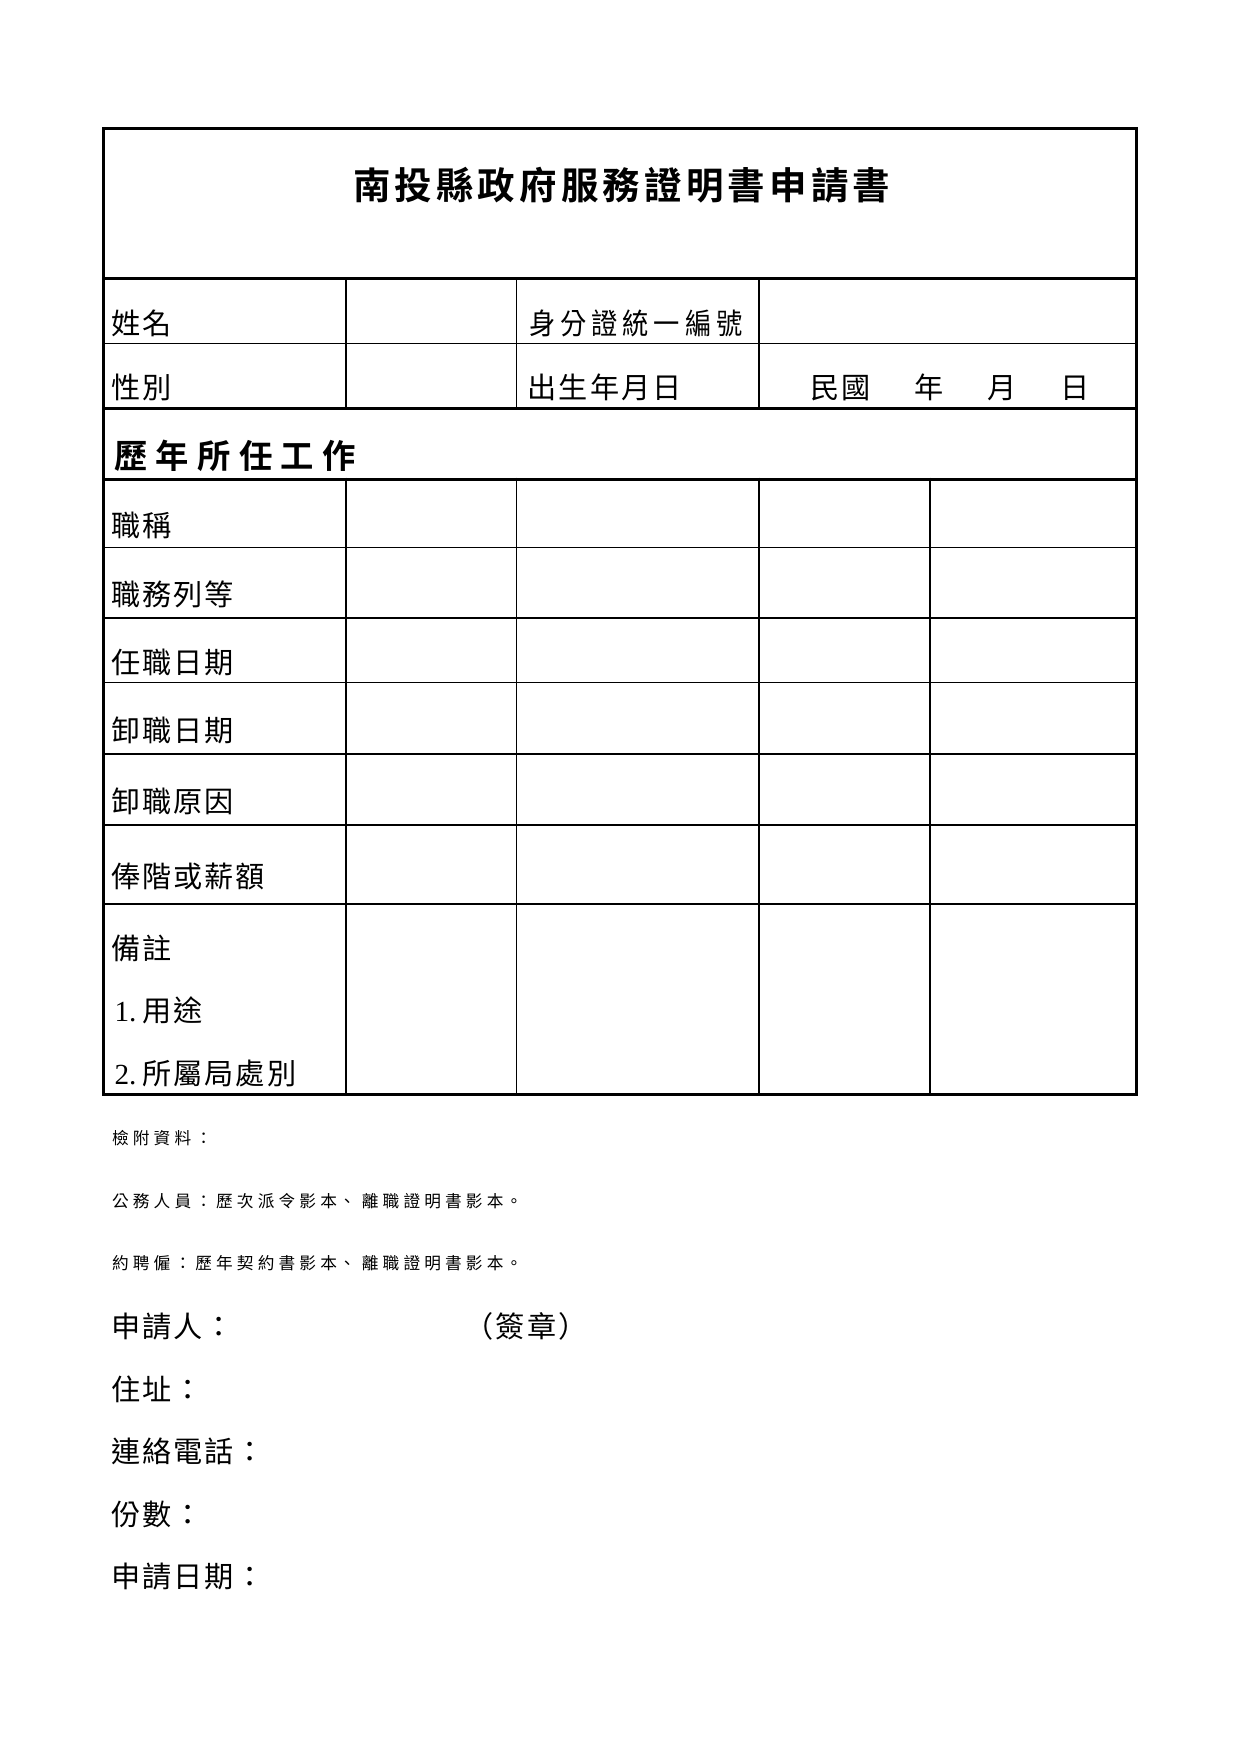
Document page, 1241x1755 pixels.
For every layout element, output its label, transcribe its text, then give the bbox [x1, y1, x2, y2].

text 申請人： （簽章） [110, 1283, 1131, 1346]
table_cell [347, 481, 516, 546]
table_cell [347, 905, 516, 1092]
table_cell [931, 905, 1135, 1092]
table_cell 職稱 [105, 481, 345, 546]
table_cell [517, 683, 758, 753]
table_cell [760, 548, 929, 617]
table_cell 出生年月日 [517, 344, 758, 407]
table_cell [347, 755, 516, 824]
text 連絡電話： [110, 1408, 1131, 1471]
table_cell [517, 826, 758, 903]
table_cell 卸職原因 [105, 755, 345, 824]
table_cell [760, 481, 929, 546]
table_cell 備註 1.用途 2.所屬局處別 [105, 905, 345, 1092]
table_cell 性別 [105, 344, 345, 407]
table_cell [347, 826, 516, 903]
table_cell [931, 826, 1135, 903]
table_header 南投縣政府服務證明書申請書 [105, 130, 1135, 214]
text 申請日期： [110, 1533, 1131, 1596]
table_cell [760, 755, 929, 824]
table_cell [760, 683, 929, 753]
table_cell 歷年所任工作 [105, 410, 1135, 478]
table_cell [760, 905, 929, 1092]
text 檢附資料： [110, 1096, 1131, 1158]
table_cell [931, 683, 1135, 753]
table_cell 俸階或薪額 [105, 826, 345, 903]
table_cell [517, 619, 758, 681]
table_cell [517, 481, 758, 546]
table_cell [517, 548, 758, 617]
table_cell [931, 619, 1135, 681]
table_cell 民國 年 月 日 [760, 344, 1135, 407]
table_cell [347, 280, 516, 343]
table_cell [931, 548, 1135, 617]
table_cell [517, 755, 758, 824]
table_cell [760, 826, 929, 903]
table_cell 卸職日期 [105, 683, 345, 753]
text 住址： [110, 1346, 1131, 1408]
table_cell [760, 280, 1135, 343]
table_cell [347, 344, 516, 407]
table_cell 身分證統一編號 [517, 280, 758, 343]
table_cell [347, 548, 516, 617]
text 公務人員：歷次派令影本、離職證明書影本。 [110, 1158, 1131, 1221]
table_cell 職務列等 [105, 548, 345, 617]
table_cell 任職日期 [105, 619, 345, 681]
table_cell [517, 905, 758, 1092]
table_cell [347, 683, 516, 753]
table_cell [105, 215, 1135, 277]
table_cell [931, 481, 1135, 546]
table_cell 姓名 [105, 280, 345, 343]
table_cell [347, 619, 516, 681]
table_cell [931, 755, 1135, 824]
table_cell [760, 619, 929, 681]
text 份數： [110, 1471, 1131, 1533]
text 約聘僱：歷年契約書影本、離職證明書影本。 [110, 1221, 1131, 1283]
